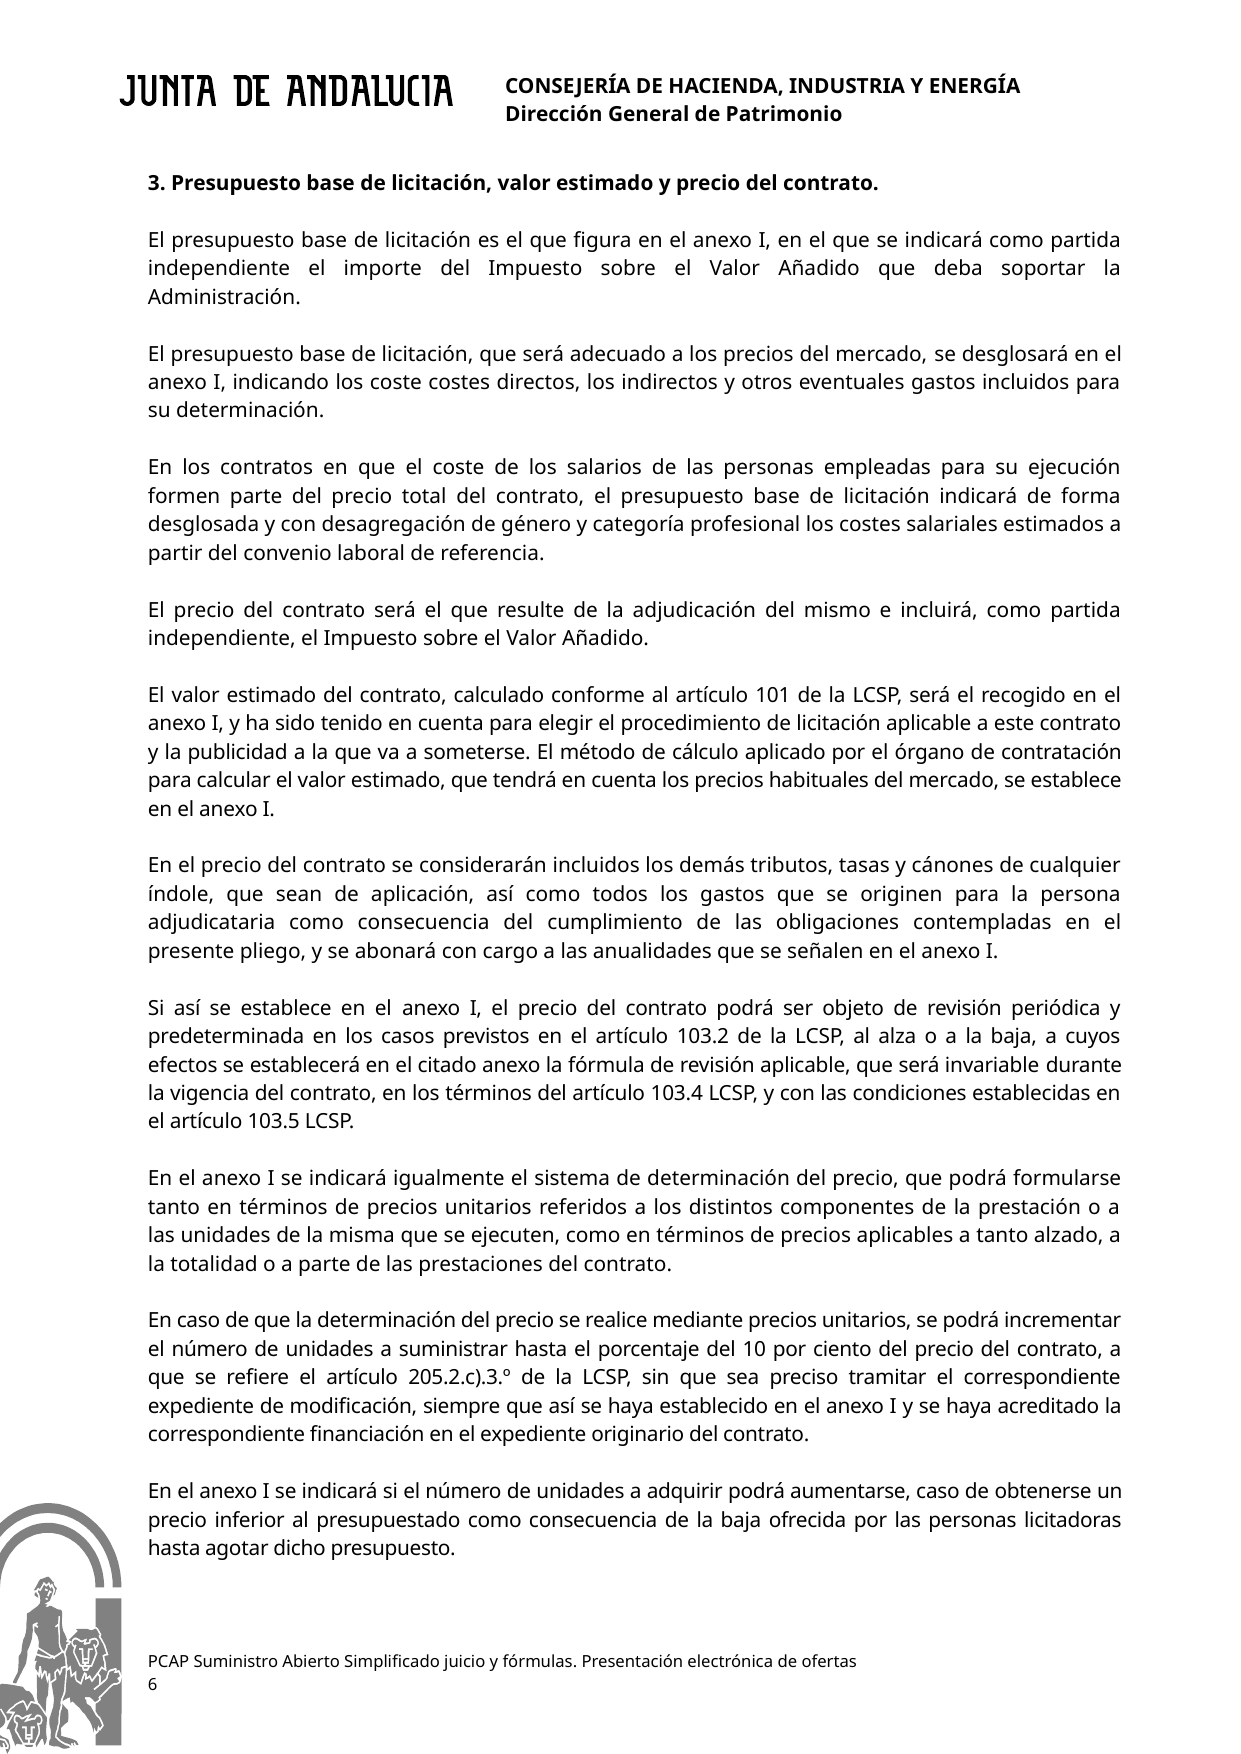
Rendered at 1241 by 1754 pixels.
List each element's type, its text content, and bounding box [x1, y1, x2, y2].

text En el anexo I se indicará igualmente el sistema de determinación del precio, que podrá formularse tanto en términos de precios unitarios referidos a los distintos componentes de la prestación o a las unidades de la misma que se ejecuten, como en términos de precios aplicables a tanto alzado, a la totalidad o a parte de las prestaciones del contrato. [148, 1163, 1122, 1277]
text En caso de que la determinación del precio se realice mediante precios unitarios, se podrá incrementar el número de unidades a suministrar hasta el porcentaje del 10 por ciento del precio del contrato, a que se refiere el artículo 205.2.c).3.º de la LCSP, sin que sea preciso tramitar el correspondiente expediente de modificación, siempre que así se haya establecido en el anexo I y se haya acreditado la correspondiente financiación en el expediente originario del contrato. [148, 1306, 1122, 1448]
text 3. Presupuesto base de licitación, valor estimado y precio del contrato. [148, 168, 1240, 197]
text En los contratos en que el coste de los salarios de las personas empleadas para su ejecución formen parte del precio total del contrato, el presupuesto base de licitación indicará de forma desglosada y con desagregación de género y categoría profesional los costes salariales estimados a partir del convenio laboral de referencia. [148, 452, 1122, 566]
text El valor estimado del contrato, calculado conforme al artículo 101 de la LCSP, será el recogido en el anexo I, y ha sido tenido en cuenta para elegir el procedimiento de licitación aplicable a este contrato y la publicidad a la que va a someterse. El método de cálculo aplicado por el órgano de contratación para calcular el valor estimado, que tendrá en cuenta los precios habituales del mercado, se establece en el anexo I. [148, 680, 1122, 822]
text En el anexo I se indicará si el número de unidades a adquirir podrá aumentarse, caso de obtenerse un precio inferior al presupuestado como consecuencia de la baja ofrecida por las personas licitadoras hasta agotar dicho presupuesto. [148, 1476, 1122, 1562]
text El presupuesto base de licitación es el que figura en el anexo I, en el que se indicará como partida independiente el importe del Impuesto sobre el Valor Añadido que deba soportar la Administración. [148, 225, 1122, 310]
text En el precio del contrato se considerarán incluidos los demás tributos, tasas y cánones de cualquier índole, que sean de aplicación, así como todos los gastos que se originen para la persona adjudicataria como consecuencia del cumplimiento de las obligaciones contempladas en el presente pliego, y se abonará con cargo a las anualidades que se señalen en el anexo I. [148, 851, 1122, 964]
text Si así se establece en el anexo I, el precio del contrato podrá ser objeto de revisión periódica y predeterminada en los casos previstos en el artículo 103.2 de la LCSP, al alza o a la baja, a cuyos efectos se establecerá en el citado anexo la fórmula de revisión aplicable, que será invariable durante la vigencia del contrato, en los términos del artículo 103.4 LCSP, y con las condiciones establecidas en el artículo 103.5 LCSP. [148, 993, 1122, 1135]
text El presupuesto base de licitación, que será adecuado a los precios del mercado, se desglosará en el anexo I, indicando los coste costes directos, los indirectos y otros eventuales gastos incluidos para su determinación. [148, 339, 1122, 424]
text El precio del contrato será el que resulte de la adjudicación del mismo e incluirá, como partida independiente, el Impuesto sobre el Valor Añadido. [148, 595, 1122, 652]
